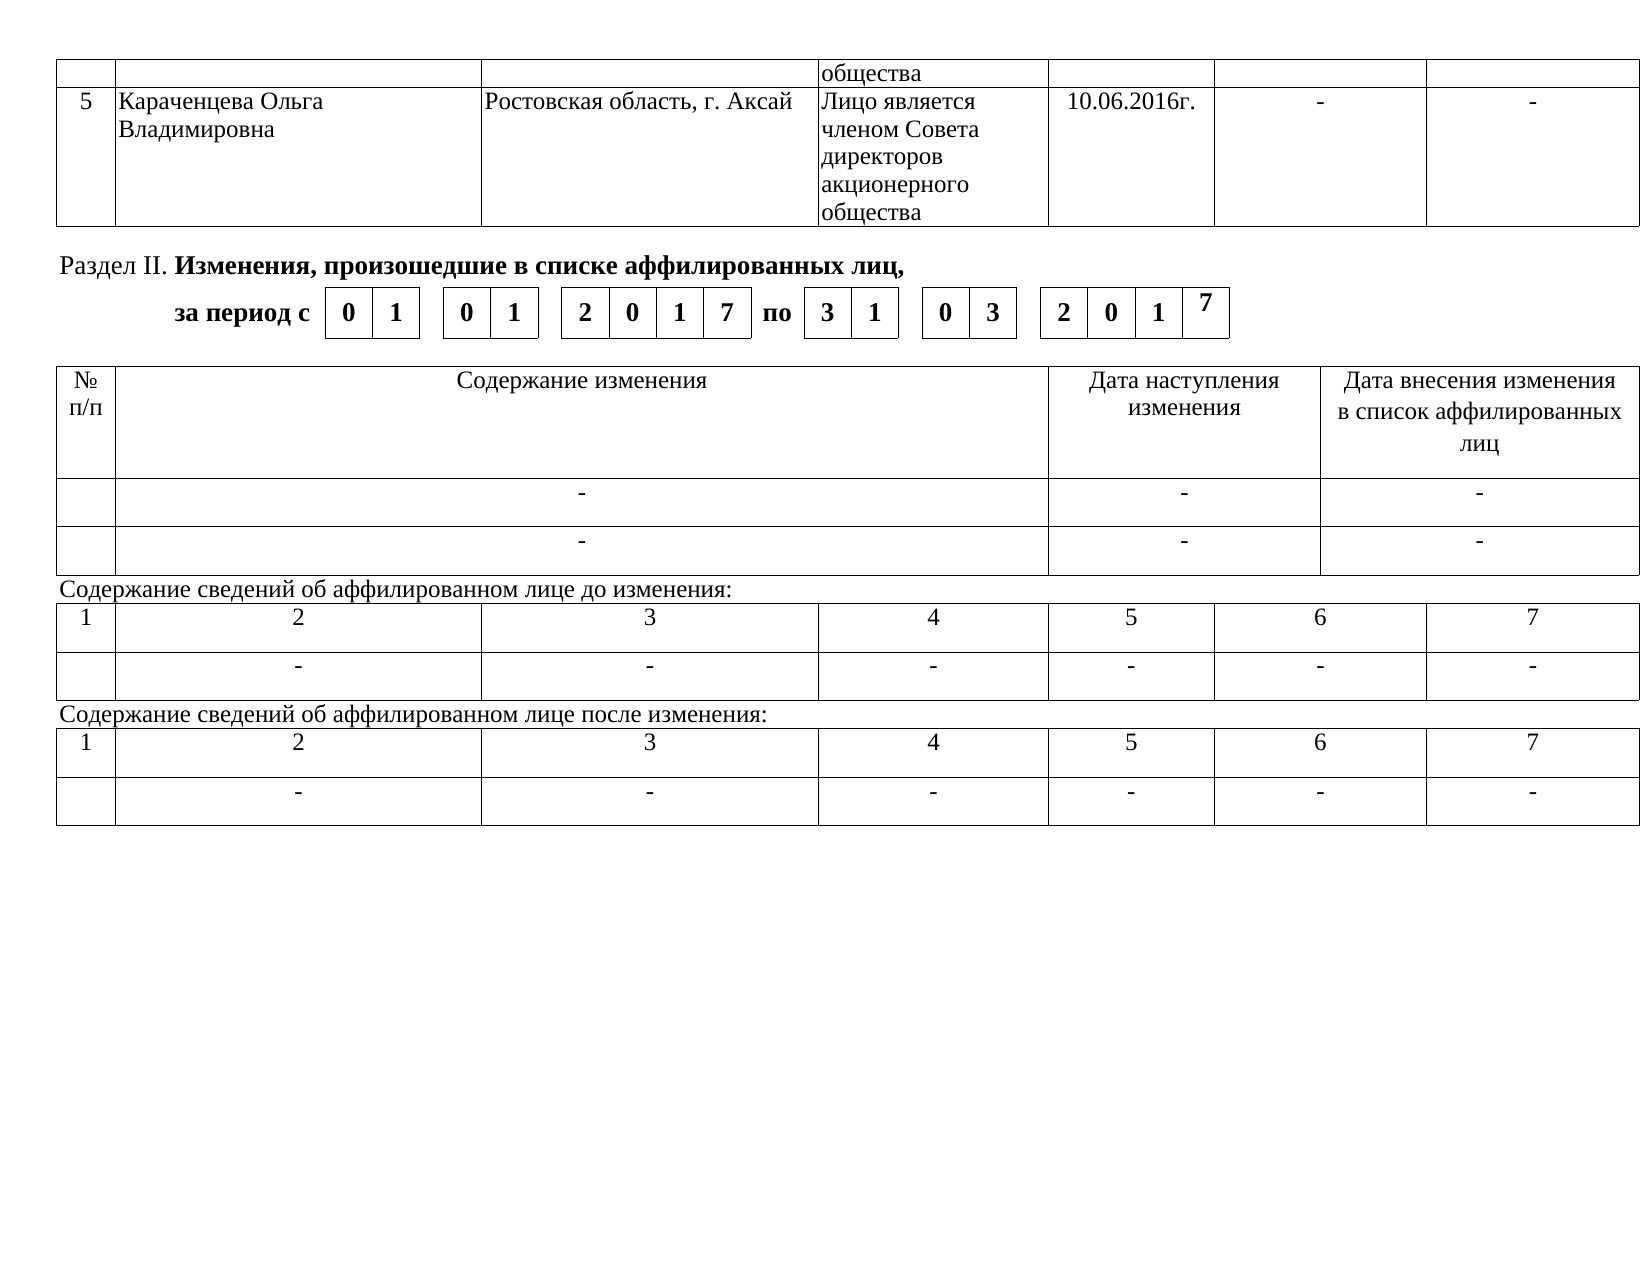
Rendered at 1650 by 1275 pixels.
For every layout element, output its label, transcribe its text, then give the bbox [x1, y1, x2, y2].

table_cell - [1049, 479, 1320, 526]
table_cell [1049, 60, 1214, 87]
table_header 1 [491, 288, 538, 338]
table_header [539, 287, 561, 338]
table_cell - [819, 778, 1048, 825]
table_header 7 [1183, 288, 1229, 338]
table_cell [57, 479, 115, 526]
table_cell - [116, 653, 481, 700]
table_header 6 [1215, 729, 1426, 777]
table_header 2 [562, 288, 609, 338]
table_cell - [1321, 527, 1639, 575]
table_header 5 [1049, 729, 1214, 777]
text Содержание сведений об аффилированном лице до изменения: [59, 576, 1591, 603]
table_header Дата внесения изменения в список аффилиро­ванных лиц [1321, 367, 1639, 478]
table_header Содержание изменения [116, 367, 1048, 478]
table_header 0 [610, 288, 656, 338]
table_cell [57, 60, 115, 87]
table_cell - [1215, 653, 1426, 700]
table_cell - [1215, 60, 1426, 87]
table_header 3 [482, 604, 818, 652]
table_cell Ростовская область, г. Аксай [482, 88, 818, 226]
table_cell - [1427, 60, 1639, 87]
table_cell Караченцева Ольга Владимировна [116, 88, 481, 226]
table_header [1017, 287, 1040, 338]
table_cell - [1427, 88, 1639, 226]
table_cell - [819, 653, 1048, 700]
table_cell - [116, 527, 1048, 575]
table_cell Лицо является членом Совета директоров акционерного общества [819, 88, 1048, 226]
table_header 0 [923, 288, 969, 338]
table_header [899, 287, 922, 338]
table_header 1 [57, 604, 115, 652]
table_header 2 [1041, 288, 1087, 338]
table_cell [57, 778, 115, 825]
table_cell - [1049, 527, 1320, 575]
table_cell 5 [57, 88, 115, 226]
table_header 4 [819, 729, 1048, 777]
table_header 1 [57, 729, 115, 777]
table_cell [482, 60, 818, 87]
table_header 0 [1088, 288, 1135, 338]
table_header 7 [1427, 604, 1639, 652]
text Содержание сведений об аффилированном лице после изменения: [59, 701, 1591, 728]
table_header 2 [116, 729, 481, 777]
table_header 7 [1427, 729, 1639, 777]
table_header за период с [171, 287, 325, 338]
table_header 6 [1215, 604, 1426, 652]
text Раздел II. Изменения, произошедшие в списке аффилированных лиц, [59, 251, 1591, 281]
table_header 1 [1136, 288, 1182, 338]
table_cell общества [819, 60, 1048, 87]
table_cell - [1427, 778, 1639, 825]
table_cell - [1049, 778, 1214, 825]
table_cell [57, 653, 115, 700]
table_cell - [1427, 653, 1639, 700]
table_cell - [482, 778, 818, 825]
table_header 0 [444, 288, 490, 338]
table_header 3 [805, 288, 851, 338]
table_header 1 [373, 288, 419, 338]
table_cell 10.06.2016г. [1049, 88, 1214, 226]
table_header Дата наступления изменения [1049, 367, 1320, 478]
table_header по [752, 287, 804, 338]
table_header 3 [970, 288, 1016, 338]
table_cell [57, 527, 115, 575]
table_header 4 [819, 604, 1048, 652]
table_cell - [116, 778, 481, 825]
table_cell [116, 60, 481, 87]
table_cell - [1049, 653, 1214, 700]
table_header 1 [657, 288, 703, 338]
table_header 1 [852, 288, 898, 338]
table_header 2 [116, 604, 481, 652]
table_header 0 [326, 288, 372, 338]
table_header № п/п [57, 367, 115, 478]
table_cell - [1215, 88, 1426, 226]
table_cell - [1321, 479, 1639, 526]
table_cell - [116, 479, 1048, 526]
table_header 7 [704, 288, 751, 338]
table_header [420, 287, 443, 338]
table_header 3 [482, 729, 818, 777]
table_cell - [482, 653, 818, 700]
table_header 5 [1049, 604, 1214, 652]
table_cell - [1215, 778, 1426, 825]
